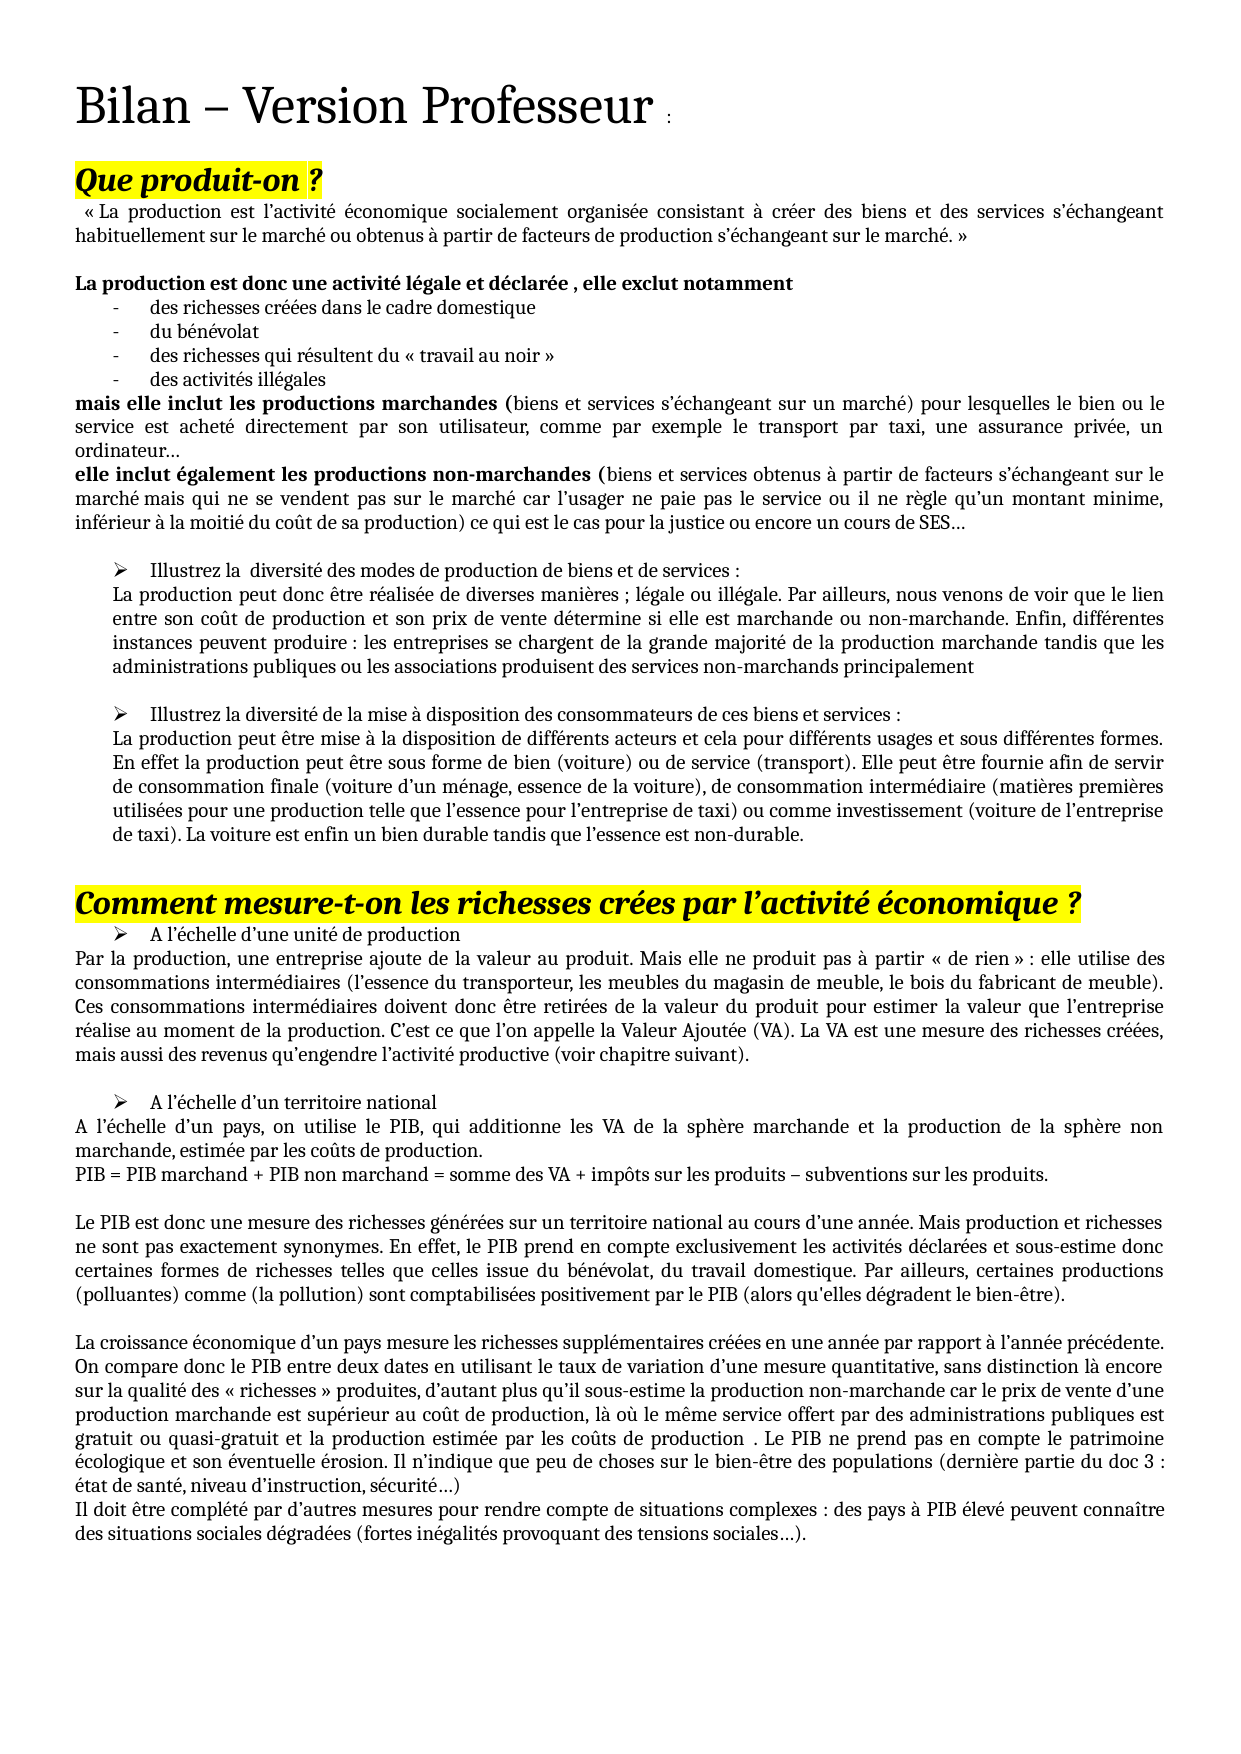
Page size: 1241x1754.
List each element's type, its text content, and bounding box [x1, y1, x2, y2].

list Illustrez la diversité de la mise à disposition des consommateurs de ces biens et services : [112, 703, 1165, 727]
text PIB = PIB marchand + PIB non marchand = somme des VA + impôts sur les produits – subventions sur les produits. [75, 1163, 1165, 1187]
list des activités illégales [112, 367, 1165, 391]
text Que produit-on ? [75, 161, 1165, 199]
text mais elle inclut les productions marchandes (biens et services s’échangeant sur un marché) pour lesquelles le bien ou le service est acheté directement par son utilisateur, comme par exemple le transport par taxi, une assurance privée, un ordinateur… [75, 391, 1165, 463]
text « La production est l’activité économique socialement organisée consistant à créer des biens et des services s’échangeant habituellement sur le marché ou obtenus à partir de facteurs de production s’échangeant sur le marché. » [75, 199, 1165, 247]
text Par la production, une entreprise ajoute de la valeur au produit. Mais elle ne produit pas à partir « de rien » : elle utilise des consommations intermédiaires (l’essence du transporteur, les meubles du magasin de meuble, le bois du fabricant de meuble). Ces consommations intermédiaires doivent donc être retirées de la valeur du produit pour estimer la valeur que l’entreprise réalise au moment de la production. C’est ce que l’on appelle la Valeur Ajoutée (VA). La VA est une mesure des richesses créées, mais aussi des revenus qu’engendre l’activité productive (voir chapitre suivant). [75, 947, 1165, 1067]
text Comment mesure-t-on les richesses crées par l’activité économique ? [75, 885, 1165, 923]
list A l’échelle d’une unité de production [112, 923, 1165, 947]
text elle inclut également les productions non-marchandes (biens et services obtenus à partir de facteurs s’échangeant sur le marché mais qui ne se vendent pas sur le marché car l’usager ne paie pas le service ou il ne règle qu’un montant minime, inférieur à la moitié du coût de sa production) ce qui est le cas pour la justice ou encore un cours de SES… [75, 463, 1165, 535]
text La production est donc une activité légale et déclarée , elle exclut notamment [75, 271, 1165, 295]
text Bilan – Version Professeur : [75, 75, 1165, 137]
text Il doit être complété par d’autres mesures pour rendre compte de situations complexes : des pays à PIB élevé peuvent connaître des situations sociales dégradées (fortes inégalités provoquant des tensions sociales…). [75, 1498, 1165, 1546]
text La croissance économique d’un pays mesure les richesses supplémentaires créées en une année par rapport à l’année précédente. On compare donc le PIB entre deux dates en utilisant le taux de variation d’une mesure quantitative, sans distinction là encore sur la qualité des « richesses » produites, d’autant plus qu’il sous-estime la production non-marchande car le prix de vente d’une production marchande est supérieur au coût de production, là où le même service offert par des administrations publiques est gratuit ou quasi-gratuit et la production estimée par les coûts de production . Le PIB ne prend pas en compte le patrimoine écologique et son éventuelle érosion. Il n’indique que peu de choses sur le bien-être des populations (dernière partie du doc 3 : état de santé, niveau d’instruction, sécurité…) [75, 1330, 1165, 1498]
text Le PIB est donc une mesure des richesses générées sur un territoire national au cours d’une année. Mais production et richesses ne sont pas exactement synonymes. En effet, le PIB prend en compte exclusivement les activités déclarées et sous-estime donc certaines formes de richesses telles que celles issue du bénévolat, du travail domestique. Par ailleurs, certaines productions (polluantes) comme (la pollution) sont comptabilisées positivement par le PIB (alors qu'elles dégradent le bien-être). [75, 1211, 1165, 1306]
text La production peut être mise à la disposition de différents acteurs et cela pour différents usages et sous différentes formes. En effet la production peut être sous forme de bien (voiture) ou de service (transport). Elle peut être fournie afin de servir de consommation finale (voiture d’un ménage, essence de la voiture), de consommation intermédiaire (matières premières utilisées pour une production telle que l’essence pour l’entreprise de taxi) ou comme investissement (voiture de l’entreprise de taxi). La voiture est enfin un bien durable tandis que l’essence est non-durable. [112, 727, 1165, 846]
list du bénévolat [112, 319, 1165, 343]
list des richesses qui résultent du « travail au noir » [112, 343, 1165, 367]
list A l’échelle d’un territoire national [112, 1091, 1165, 1115]
text A l’échelle d’un pays, on utilise le PIB, qui additionne les VA de la sphère marchande et la production de la sphère non marchande, estimée par les coûts de production. [75, 1115, 1165, 1163]
text La production peut donc être réalisée de diverses manières ; légale ou illégale. Par ailleurs, nous venons de voir que le lien entre son coût de production et son prix de vente détermine si elle est marchande ou non-marchande. Enfin, différentes instances peuvent produire : les entreprises se chargent de la grande majorité de la production marchande tandis que les administrations publiques ou les associations produisent des services non-marchands principalement [112, 583, 1165, 679]
list Illustrez la diversité des modes de production de biens et de services : [112, 559, 1165, 583]
list des richesses créées dans le cadre domestique [112, 295, 1165, 319]
